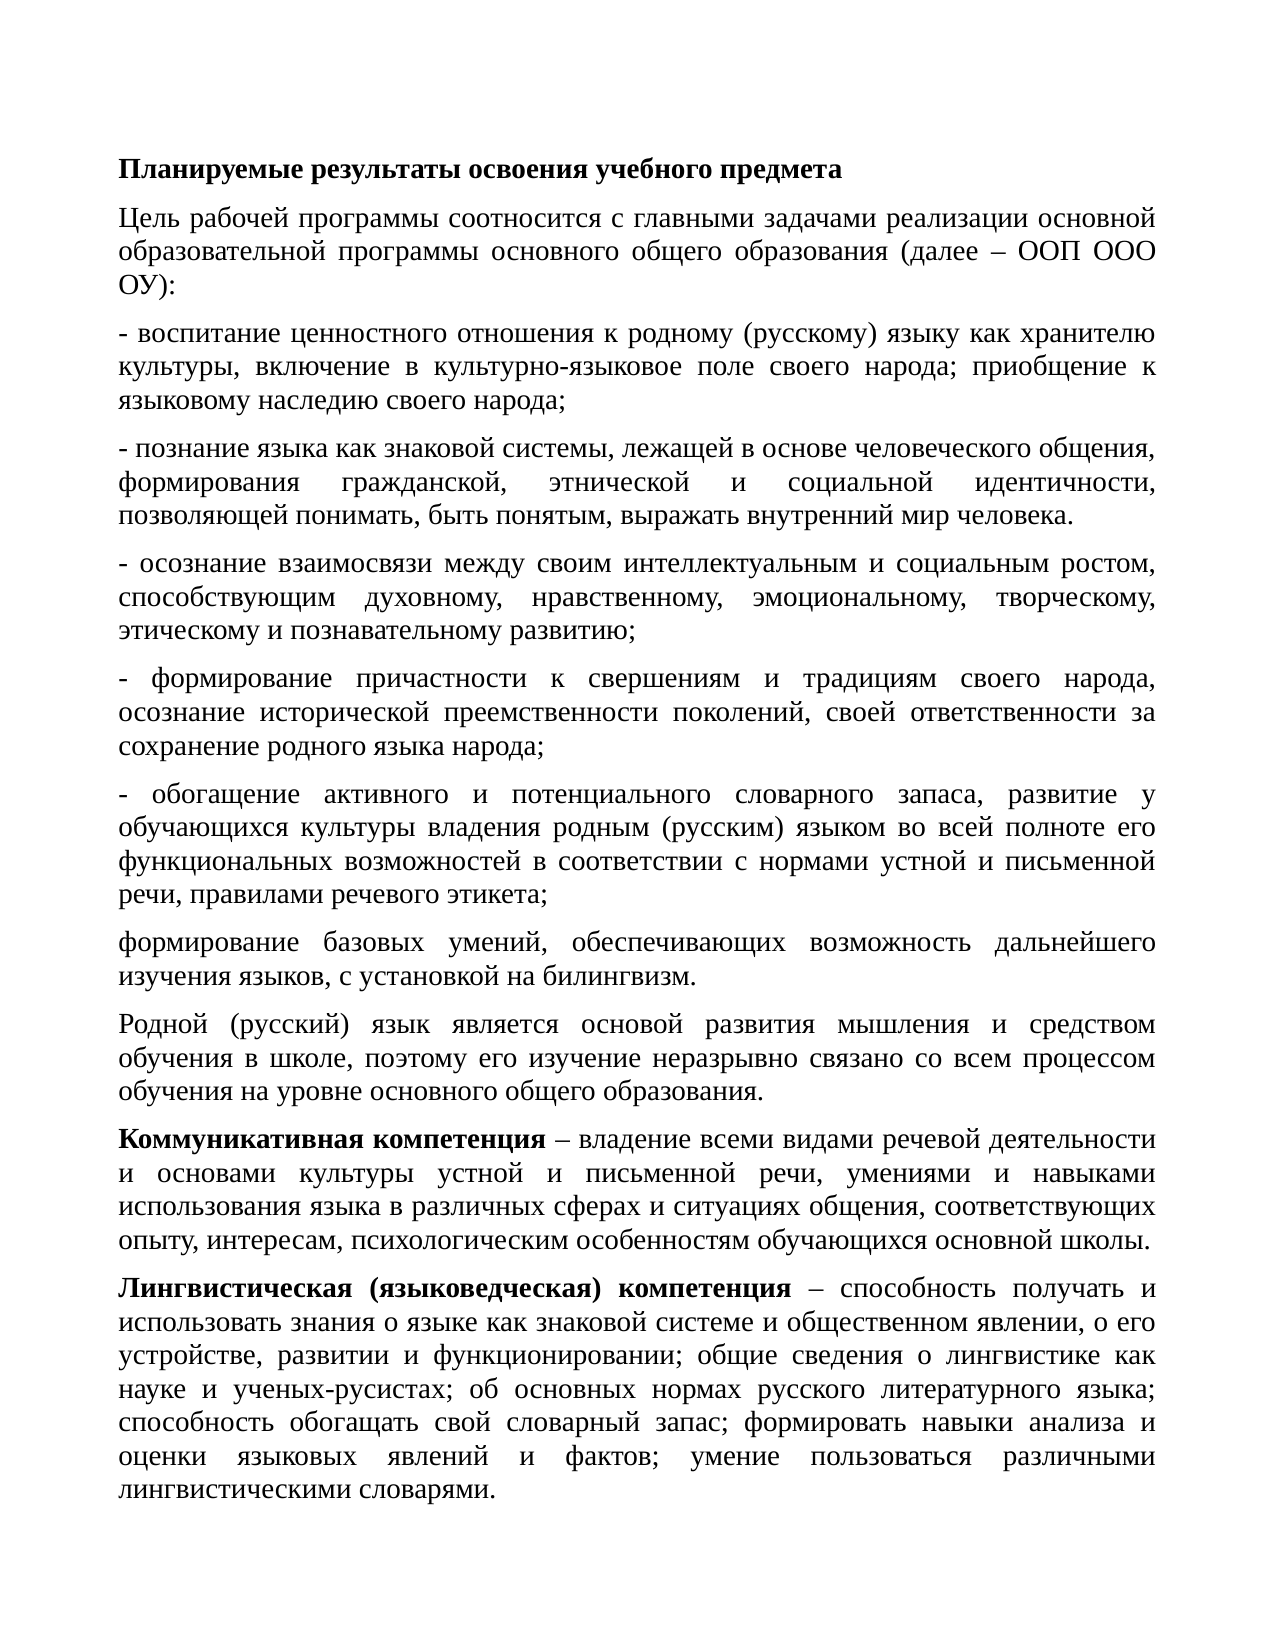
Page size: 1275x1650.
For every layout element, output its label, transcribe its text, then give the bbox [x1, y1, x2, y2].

text - формирование причастности к свершениям и традициям своего народа, осознание исторической преемственности поколений, своей ответственности за сохранение родного языка народа; [118, 661, 1157, 761]
text Лингвистическая (языковедческая) компетенция – способность получать и использовать знания о языке как знаковой системе и общественном явлении, о его устройстве, развитии и функционировании; общие сведения о лингвистике как науке и ученых-русистах; об основных нормах русского литературного языка; способность обогащать свой словарный запас; формировать навыки анализа и оценки языковых явлений и фактов; умение пользоваться различными лингвистическими словарями. [118, 1270, 1157, 1505]
text Коммуникативная компетенция – владение всеми видами речевой деятельности и основами культуры устной и письменной речи, умениями и навыками использования языка в различных сферах и ситуациях общения, соответствующих опыту, интересам, психологическим особенностям обучающихся основной школы. [118, 1121, 1157, 1256]
text - осознание взаимосвязи между своим интеллектуальным и социальным ростом, способствующим духовному, нравственному, эмоциональному, творческому, этическому и познавательному развитию; [118, 545, 1157, 646]
text - познание языка как знаковой системы, лежащей в основе человеческого общения, формирования гражданской, этнической и социальной идентичности, позволяющей понимать, быть понятым, выражать внутренний мир человека. [118, 430, 1157, 531]
text формирование базовых умений, обеспечивающих возможность дальнейшего изучения языков, с установкой на билингвизм. [118, 924, 1157, 992]
text Цель рабочей программы соотносится с главными задачами реализации основной образовательной программы основного общего образования (далее – ООП ООО ОУ): [118, 200, 1157, 300]
text Родной (русский) язык является основой развития мышления и средством обучения в школе, поэтому его изучение неразрывно связано со всем процессом обучения на уровне основного общего образования. [118, 1006, 1157, 1107]
text Планируемые результаты освоения учебного предмета [118, 152, 1157, 185]
text - воспитание ценностного отношения к родному (русскому) языку как хранителю культуры, включение в культурно-языковое поле своего народа; приобщение к языковому наследию своего народа; [118, 315, 1157, 416]
text - обогащение активного и потенциального словарного запаса, развитие у обучающихся культуры владения родным (русским) языком во всей полноте его функциональных возможностей в соответствии с нормами устной и письменной речи, правилами речевого этикета; [118, 776, 1157, 910]
